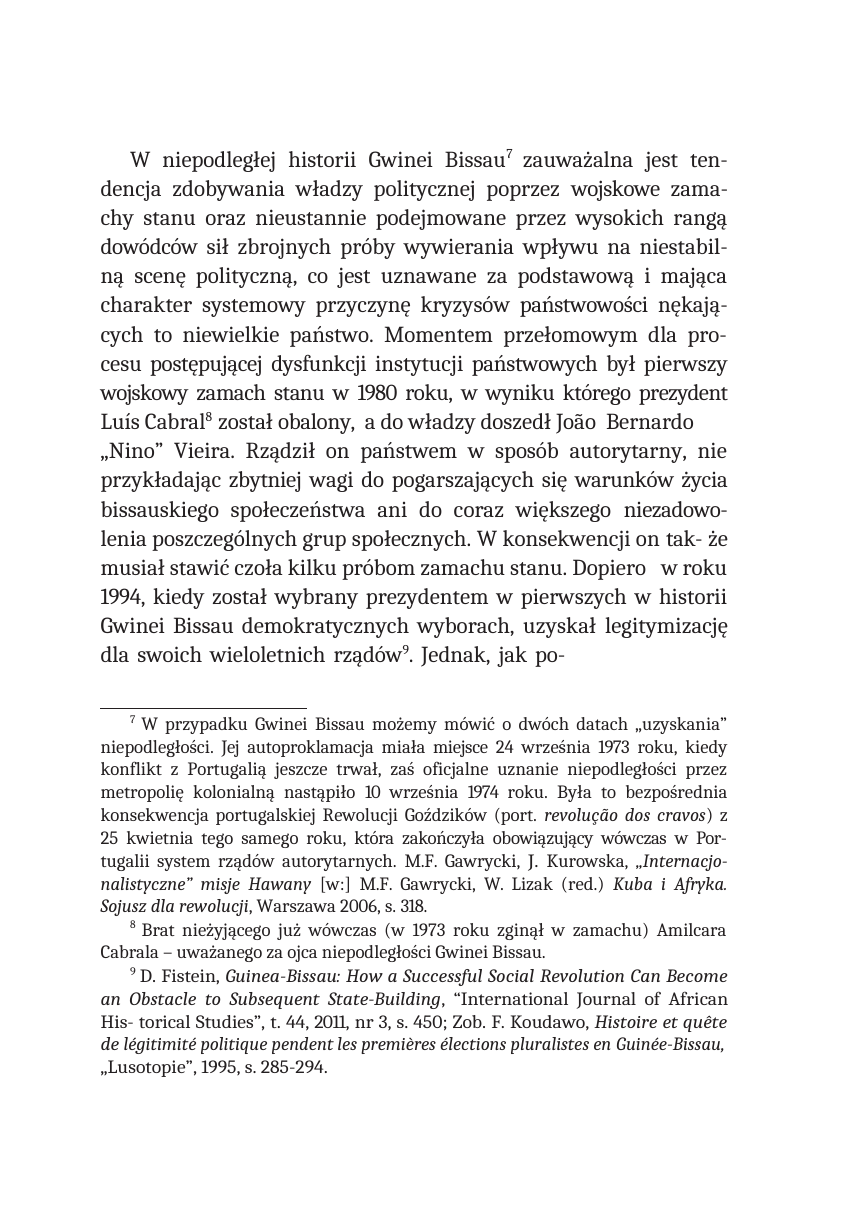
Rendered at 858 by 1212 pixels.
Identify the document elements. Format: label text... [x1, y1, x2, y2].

text W niepodległej historii Gwinei Bissau7 zauważalna jest ten- dencja zdobywania władzy politycznej poprzez wojskowe zama- chy stanu oraz nieustannie podejmowane przez wysokich rangą dowódców sił zbrojnych próby wywierania wpływu na niestabil- ną scenę polityczną, co jest uznawane za podstawową i mająca charakter systemowy przyczynę kryzysów państwowości nękają- cych to niewielkie państwo. Momentem przełomowym dla pro- cesu postępującej dysfunkcji instytucji państwowych był pierwszy wojskowy zamach stanu w 1980 roku, w wyniku którego prezydent Luís Cabral8 został obalony, a do władzy doszedł João Bernardo [100, 146, 728, 435]
text 9 D. Fistein, Guinea-Bissau: How a Successful Social Revolution Can Become an Obstacle to Subsequent State-Building, “International Journal of African His- torical Studies”, t. 44, 2011, nr 3, s. 450; Zob. F. Koudawo, Histoire et quête de légitimité politique pendent les premières élections pluralistes en Guinée-Bissau, [100, 965, 728, 1056]
text 8 Brat nieżyjącego już wówczas (w 1973 roku zginął w zamachu) Amilcara Cabrala – uważanego za ojca niepodległości Gwinei Bissau. [100, 919, 728, 964]
text „Nino” Vieira. Rządził on państwem w sposób autorytarny, nie przykładając zbytniej wagi do pogarszających się warunków życia bissauskiego społeczeństwa ani do coraz większego niezadowo- lenia poszczególnych grup społecznych. W konsekwencji on tak- że musiał stawić czoła kilku próbom zamachu stanu. Dopiero w roku 1994, kiedy został wybrany prezydentem w pierwszych w historii Gwinei Bissau demokratycznych wyborach, uzyskał legitymizację dla swoich wieloletnich rządów9. Jednak, jak po- [100, 438, 728, 668]
text 7 W przypadku Gwinei Bissau możemy mówić o dwóch datach „uzyskania” niepodległości. Jej autoproklamacja miała miejsce 24 września 1973 roku, kiedy konflikt z Portugalią jeszcze trwał, zaś oficjalne uznanie niepodległości przez metropolię kolonialną nastąpiło 10 września 1974 roku. Była to bezpośrednia konsekwencja portugalskiej Rewolucji Goździków (port. revolução dos cravos) z 25 kwietnia tego samego roku, która zakończyła obowiązujący wówczas w Por- tugalii system rządów autorytarnych. M.F. Gawrycki, J. Kurowska, „Internacjo- nalistyczne” misje Hawany [w:] M.F. Gawrycki, W. Lizak (red.) Kuba i Afryka. Sojusz dla rewolucji, Warszawa 2006, s. 318. [100, 706, 728, 917]
text „Lusotopie”, 1995, s. 285-294. [100, 1057, 770, 1078]
